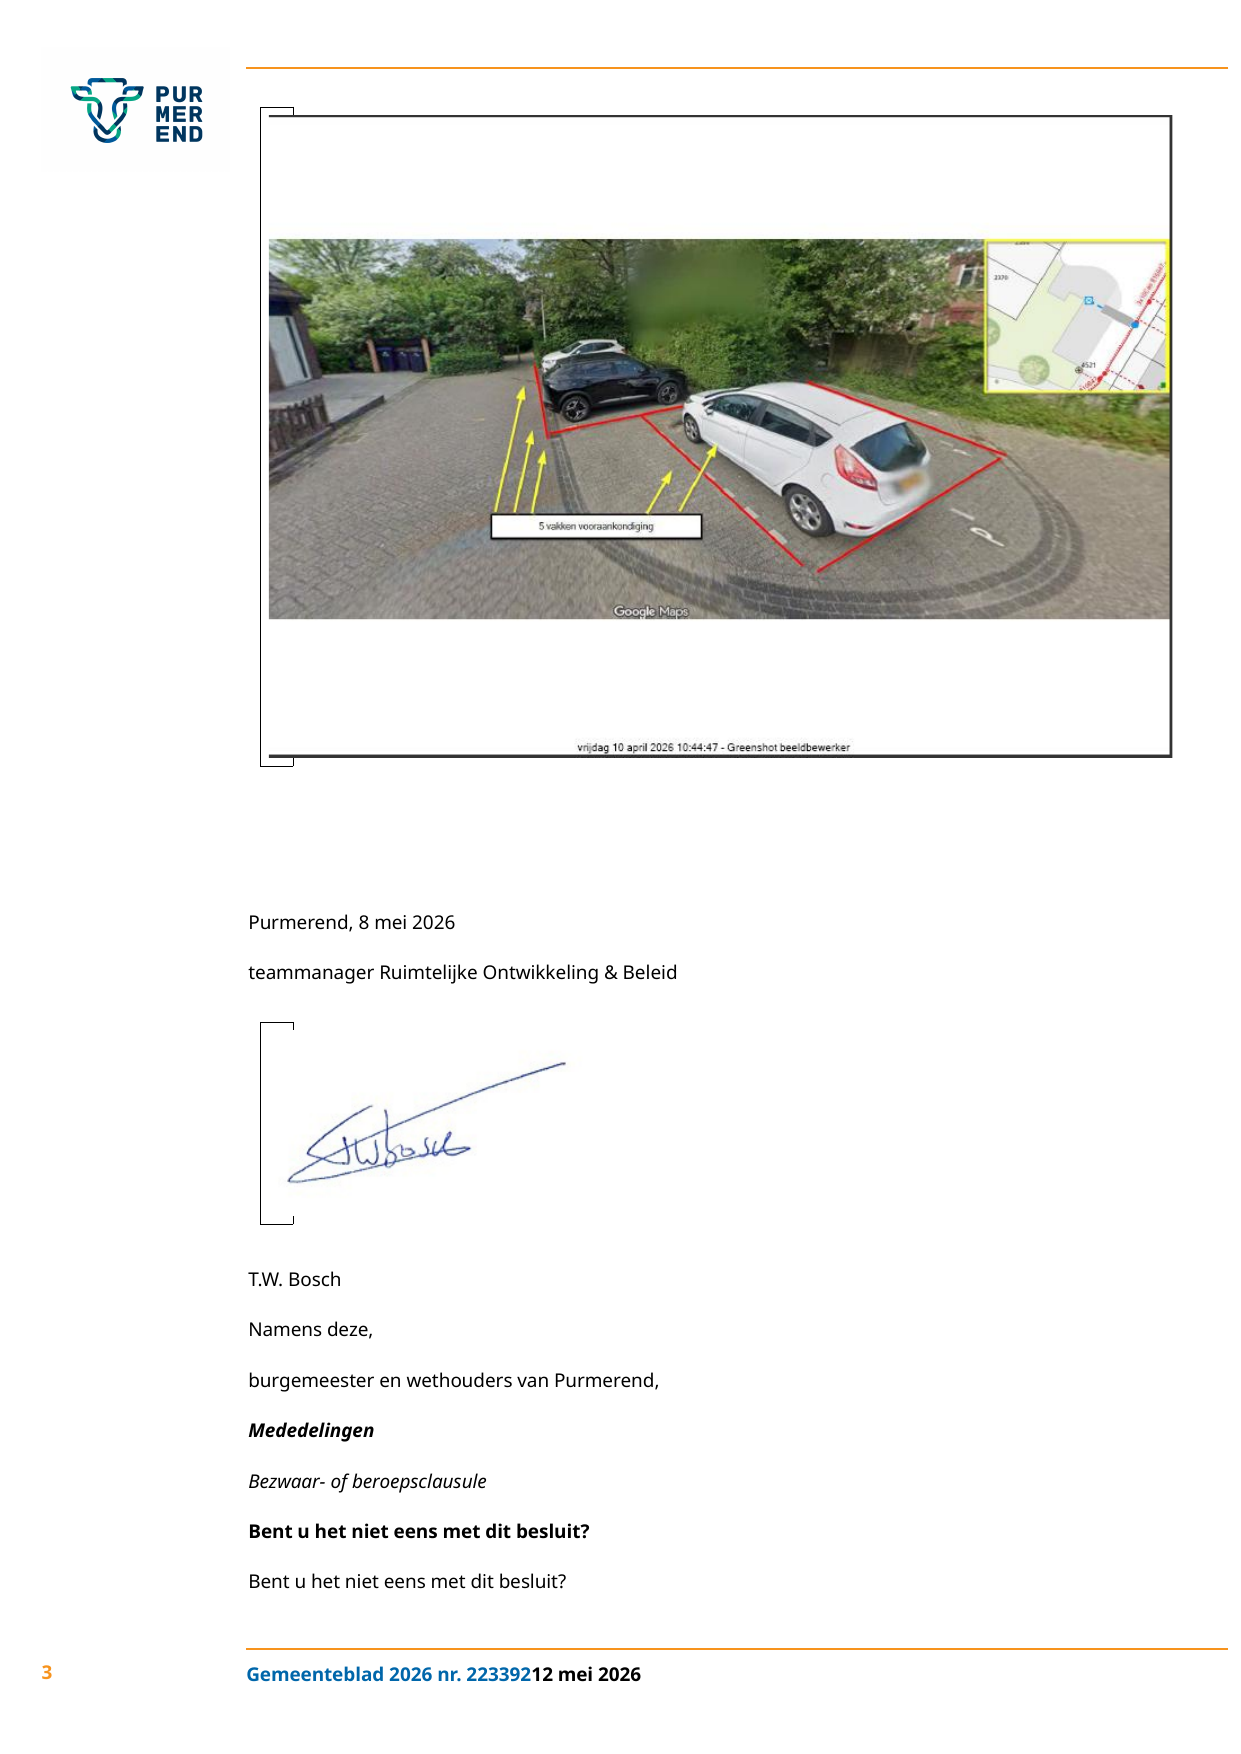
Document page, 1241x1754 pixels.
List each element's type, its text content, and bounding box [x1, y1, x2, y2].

text Purmerend, 8 mei 2026 [248, 909, 1152, 935]
text Bent u het niet eens met dit besluit? [248, 1569, 1152, 1594]
text T.W. Bosch [248, 1266, 1152, 1292]
text Bezwaar- of beroepsclausule [248, 1468, 1152, 1494]
text Mededelingen [248, 1417, 1152, 1443]
text Namens deze, [248, 1317, 1152, 1342]
text burgemeester en wethouders van Purmerend, [248, 1367, 1152, 1393]
picture [268, 115, 1173, 758]
picture [41, 47, 231, 172]
picture [268, 1030, 600, 1216]
text teammanager Ruimtelijke Ontwikkeling & Beleid [248, 959, 1152, 985]
text Bent u het niet eens met dit besluit? [248, 1518, 1152, 1544]
